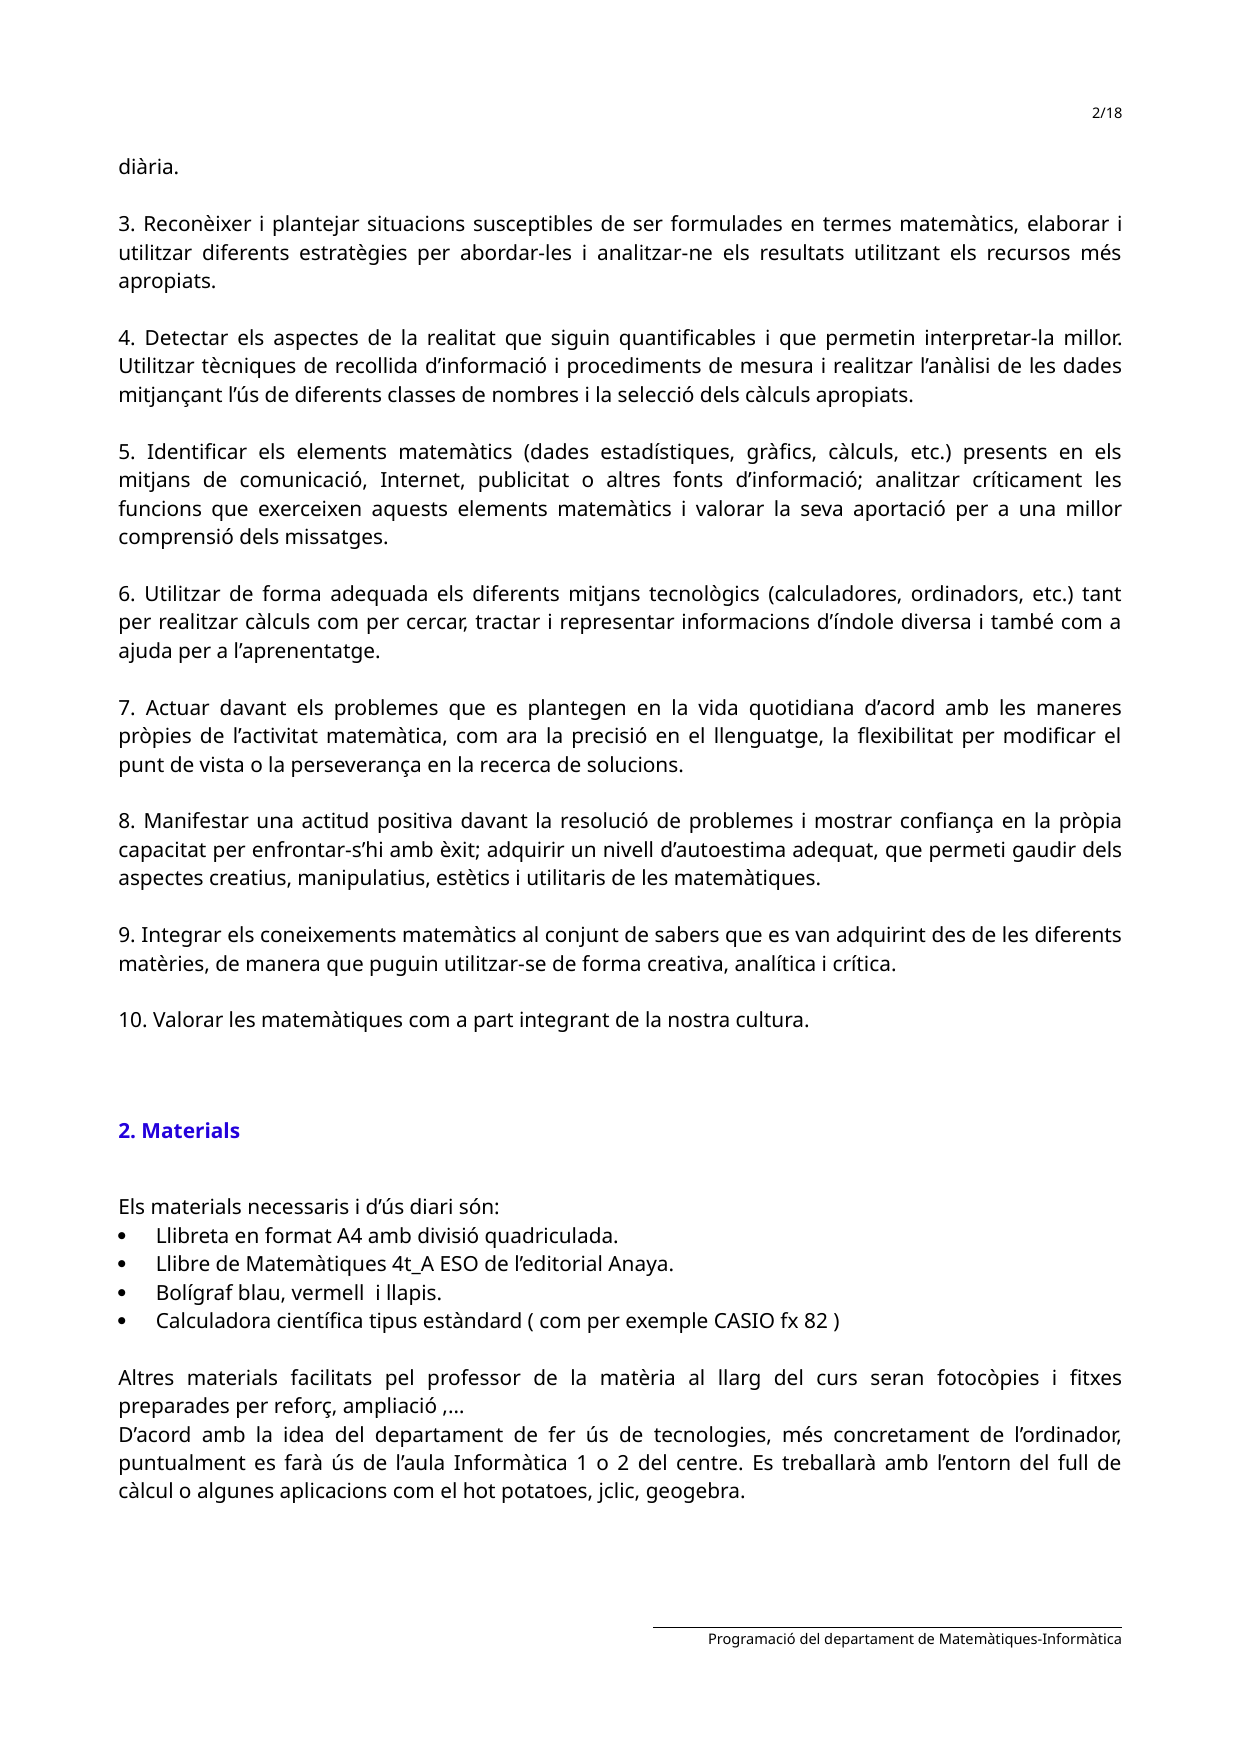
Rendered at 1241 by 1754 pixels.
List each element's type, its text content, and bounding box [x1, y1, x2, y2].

text 5. Identificar els elements matemàtics (dades estadístiques, gràfics, càlculs, etc.) presents en els mitjans de comunicació, Internet, publicitat o altres fonts d’informació; analitzar críticament les funcions que exerceixen aquests elements matemàtics i valorar la seva aportació per a una millor comprensió dels missatges. [118, 437, 1124, 551]
list Llibre de Matemàtiques 4t_A ESO de l’editorial Anaya. [118, 1249, 1124, 1278]
text diària. [118, 152, 1124, 181]
text 8. Manifestar una actitud positiva davant la resolució de problemes i mostrar confiança en la pròpia capacitat per enfrontar-s’hi amb èxit; adquirir un nivell d’autoestima adequat, que permeti gaudir dels aspectes creatius, manipulatius, estètics i utilitaris de les matemàtiques. [118, 807, 1124, 892]
list Llibreta en format A4 amb divisió quadriculada. [118, 1221, 1124, 1249]
text 4. Detectar els aspectes de la realitat que siguin quantificables i que permetin interpretar-la millor. Utilitzar tècniques de recollida d’informació i procediments de mesura i realitzar l’anàlisi de les dades mitjançant l’ús de diferents classes de nombres i la selecció dels càlculs apropiats. [118, 323, 1124, 408]
text 6. Utilitzar de forma adequada els diferents mitjans tecnològics (calculadores, ordinadors, etc.) tant per realitzar càlculs com per cercar, tractar i representar informacions d’índole diversa i també com a ajuda per a l’aprenentatge. [118, 579, 1124, 664]
text D’acord amb la idea del departament de fer ús de tecnologies, més concretament de l’ordinador, puntualment es farà ús de l’aula Informàtica 1 o 2 del centre. Es treballarà amb l’entorn del full de càlcul o algunes aplicacions com el hot potatoes, jclic, geogebra. [118, 1420, 1124, 1505]
text 9. Integrar els coneixements matemàtics al conjunt de sabers que es van adquirint des de les diferents matèries, de manera que puguin utilitzar-se de forma creativa, analítica i crítica. [118, 920, 1124, 977]
text Altres materials facilitats pel professor de la matèria al llarg del curs seran fotocòpies i fitxes preparades per reforç, ampliació ,… [118, 1363, 1124, 1420]
subtitle 2. Materials [118, 1116, 1122, 1145]
text Els materials necessaris i d’ús diari són: [118, 1192, 1124, 1221]
text 3. Reconèixer i plantejar situacions susceptibles de ser formulades en termes matemàtics, elaborar i utilitzar diferents estratègies per abordar-les i analitzar-ne els resultats utilitzant els recursos més apropiats. [118, 209, 1124, 295]
text 7. Actuar davant els problemes que es plantegen en la vida quotidiana d’acord amb les maneres pròpies de l’activitat matemàtica, com ara la precisió en el llenguatge, la flexibilitat per modificar el punt de vista o la perseverança en la recerca de solucions. [118, 693, 1124, 778]
list Bolígraf blau, vermell i llapis. [118, 1278, 1124, 1306]
list Calculadora científica tipus estàndard ( com per exemple CASIO fx 82 ) [118, 1306, 1124, 1334]
text 10. Valorar les matemàtiques com a part integrant de la nostra cultura. [118, 1006, 1124, 1034]
